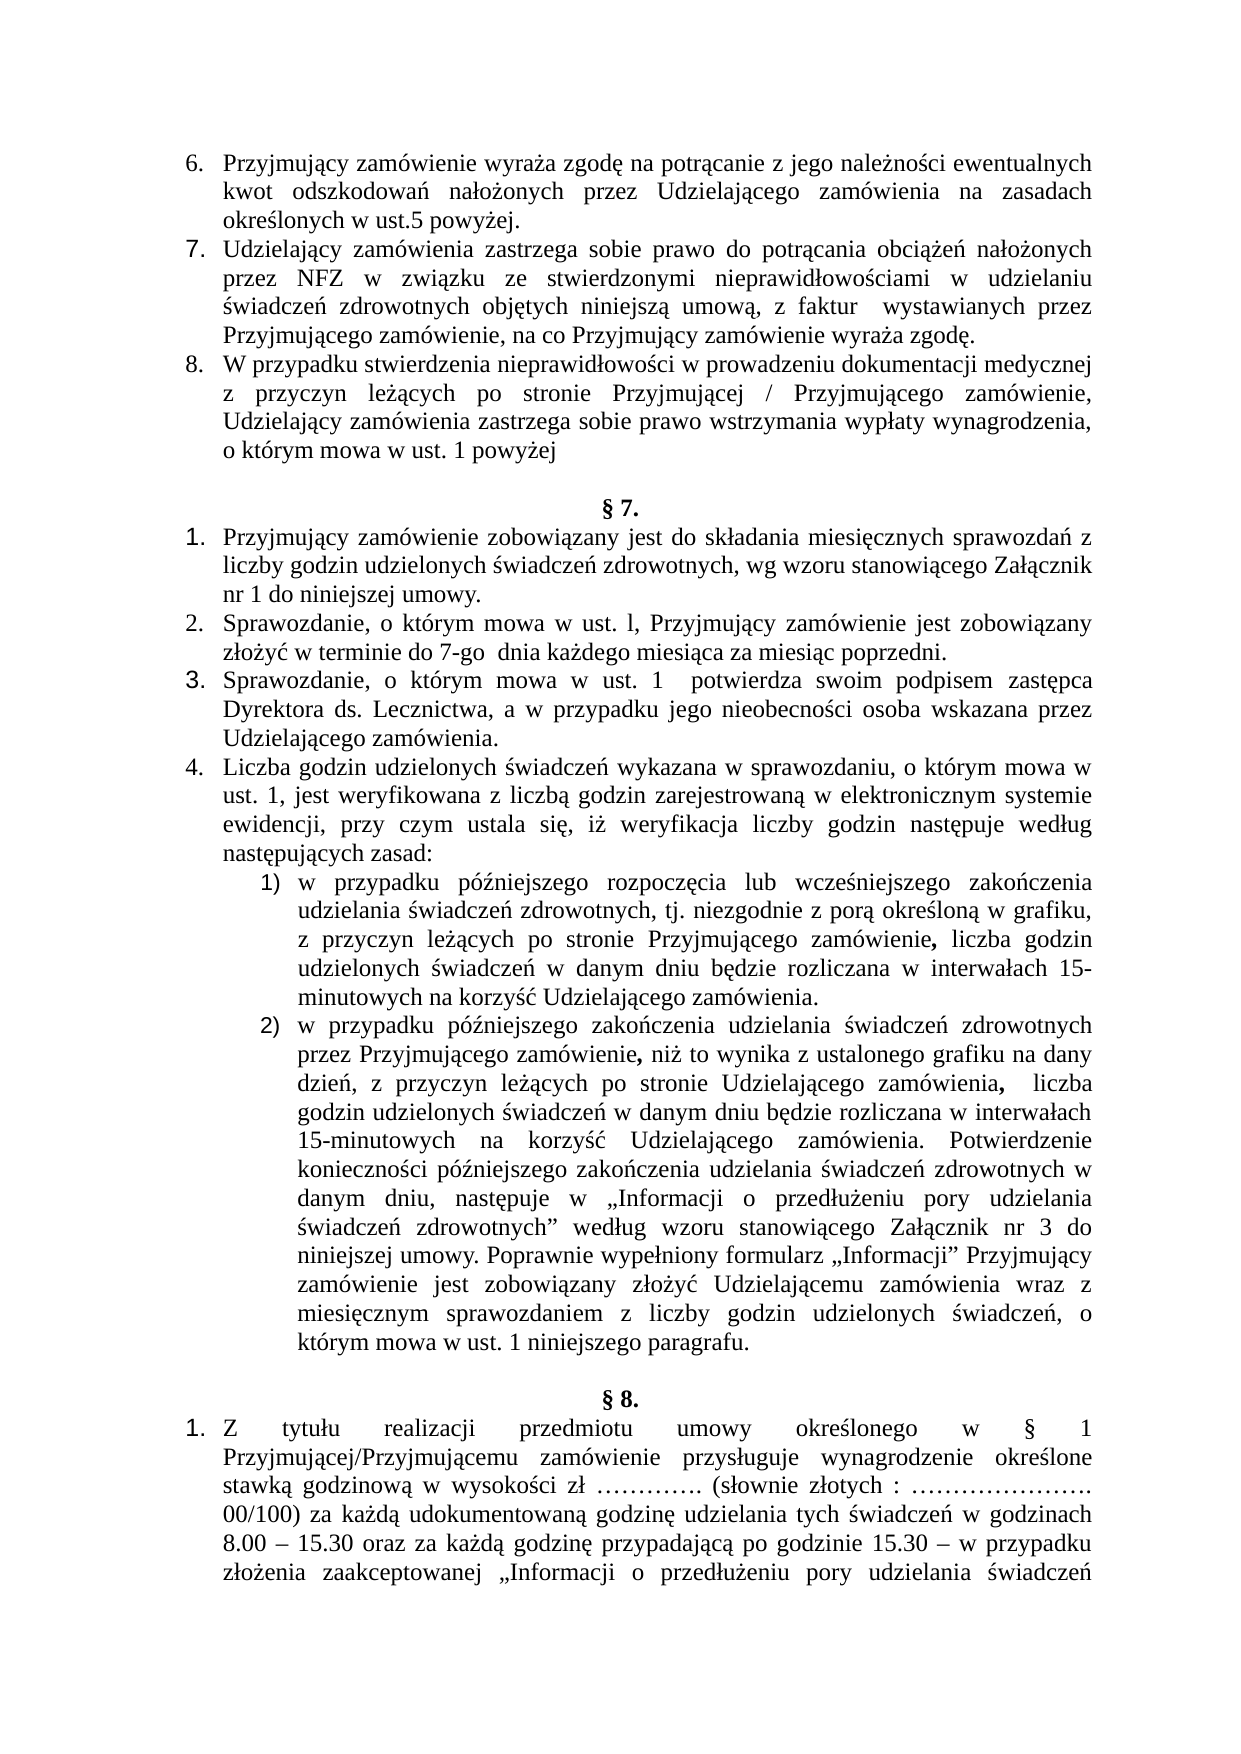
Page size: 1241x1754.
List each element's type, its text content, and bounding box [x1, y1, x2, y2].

list w przypadku późniejszego rozpoczęcia lub wcześniejszego zakończenia udzielania świadczeń zdrowotnych, tj. niezgodnie z porą określoną w grafiku, z przyczyn leżących po stronie Przyjmującego zamówienie, liczba godzin udzielonych świadczeń w danym dniu będzie rozliczana w interwałach 15-minutowych na korzyść Udzielającego zamówienia. [260, 867, 1093, 1010]
list Z tytułu realizacji przedmiotu umowy określonego w § 1 Przyjmującej/Przyjmującemu zamówienie przysługuje wynagrodzenie określone stawką godzinową w wysokości zł …………. (słownie złotych : …………………. 00/100) za każdą udokumentowaną godzinę udzielania tych świadczeń w godzinach 8.00 – 15.30 oraz za każdą godzinę przypadającą po godzinie 15.30 – w przypadku złożenia zaakceptowanej „Informacji o przedłużeniu pory udzielania świadczeń [185, 1413, 1093, 1586]
list Przyjmujący zamówienie wyraża zgodę na potrącanie z jego należności ewentualnych kwot odszkodowań nałożonych przez Udzielającego zamówienia na zasadach określonych w ust.5 powyżej. [185, 148, 1093, 234]
list Sprawozdanie, o którym mowa w ust. l, Przyjmujący zamówienie jest zobowiązany złożyć w terminie do 7-go dnia każdego miesiąca za miesiąc poprzedni. [185, 608, 1093, 665]
list W przypadku stwierdzenia nieprawidłowości w prowadzeniu dokumentacji medycznej z przyczyn leżących po stronie Przyjmującej / Przyjmującego zamówienie, Udzielający zamówienia zastrzega sobie prawo wstrzymania wypłaty wynagrodzenia, o którym mowa w ust. 1 powyżej [185, 349, 1093, 464]
list w przypadku późniejszego zakończenia udzielania świadczeń zdrowotnych przez Przyjmującego zamówienie, niż to wynika z ustalonego grafiku na dany dzień, z przyczyn leżących po stronie Udzielającego zamówienia, liczba godzin udzielonych świadczeń w danym dniu będzie rozliczana w interwałach 15-minutowych na korzyść Udzielającego zamówienia. Potwierdzenie konieczności późniejszego zakończenia udzielania świadczeń zdrowotnych w danym dniu, następuje w „Informacji o przedłużeniu pory udzielania świadczeń zdrowotnych” według wzoru stanowiącego Załącznik nr 3 do niniejszej umowy. Poprawnie wypełniony formularz „Informacji” Przyjmujący zamówienie jest zobowiązany złożyć Udzielającemu zamówienia wraz z miesięcznym sprawozdaniem z liczby godzin udzielonych świadczeń, o którym mowa w ust. 1 niniejszego paragrafu. [260, 1010, 1093, 1355]
text § 8. [148, 1384, 1093, 1413]
text § 7. [148, 493, 1093, 521]
list Przyjmujący zamówienie zobowiązany jest do składania miesięcznych sprawozdań z liczby godzin udzielonych świadczeń zdrowotnych, wg wzoru stanowiącego Załącznik nr 1 do niniejszej umowy. [185, 521, 1093, 608]
list Sprawozdanie, o którym mowa w ust. 1 potwierdza swoim podpisem zastępca Dyrektora ds. Lecznictwa, a w przypadku jego nieobecności osoba wskazana przez Udzielającego zamówienia. [185, 665, 1093, 752]
list Liczba godzin udzielonych świadczeń wykazana w sprawozdaniu, o którym mowa w ust. 1, jest weryfikowana z liczbą godzin zarejestrowaną w elektronicznym systemie ewidencji, przy czym ustala się, iż weryfikacja liczby godzin następuje według następujących zasad: [185, 752, 1093, 867]
list Udzielający zamówienia zastrzega sobie prawo do potrącania obciążeń nałożonych przez NFZ w związku ze stwierdzonymi nieprawidłowościami w udzielaniu świadczeń zdrowotnych objętych niniejszą umową, z faktur wystawianych przez Przyjmującego zamówienie, na co Przyjmujący zamówienie wyraża zgodę. [185, 234, 1093, 349]
